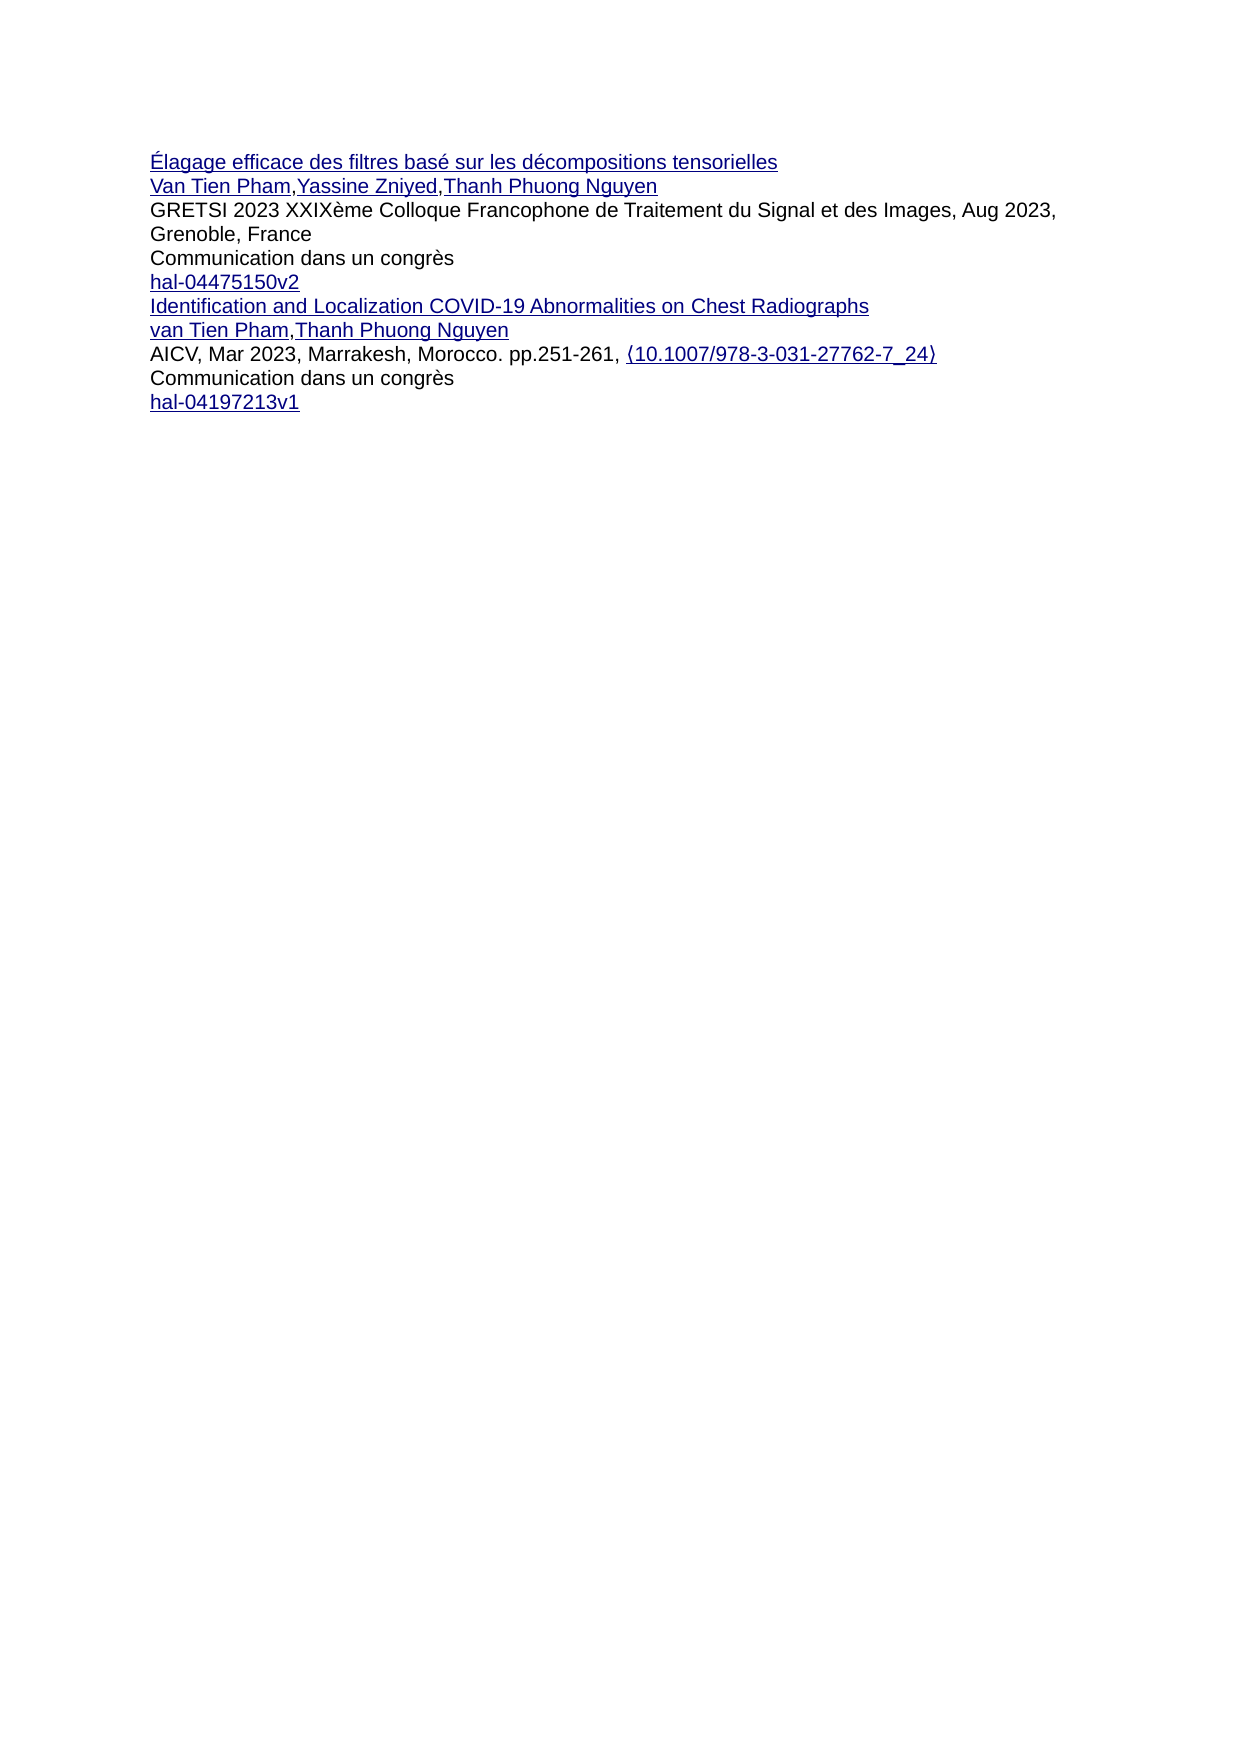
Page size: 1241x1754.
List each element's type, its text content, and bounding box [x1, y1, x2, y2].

table_cell Élagage efficace des filtres basé sur les décompositions tensorielles Van Tien Pham,Yassine Zniyed,Thanh Phuong Nguyen GRETSI 2023 XXIXème Colloque Francophone de Traitement du Signal et des Images, Aug 2023, Grenoble, France Communication dans un congrès hal-04475150v2 [150, 150, 1090, 294]
table_cell Identification and Localization COVID-19 Abnormalities on Chest Radiographs van Tien Pham,Thanh Phuong Nguyen AICV, Mar 2023, Marrakesh, Morocco. pp.251-261, ⟨10.1007/978-3-031-27762-7_24⟩ Communication dans un congrès hal-04197213v1 [150, 294, 1090, 413]
